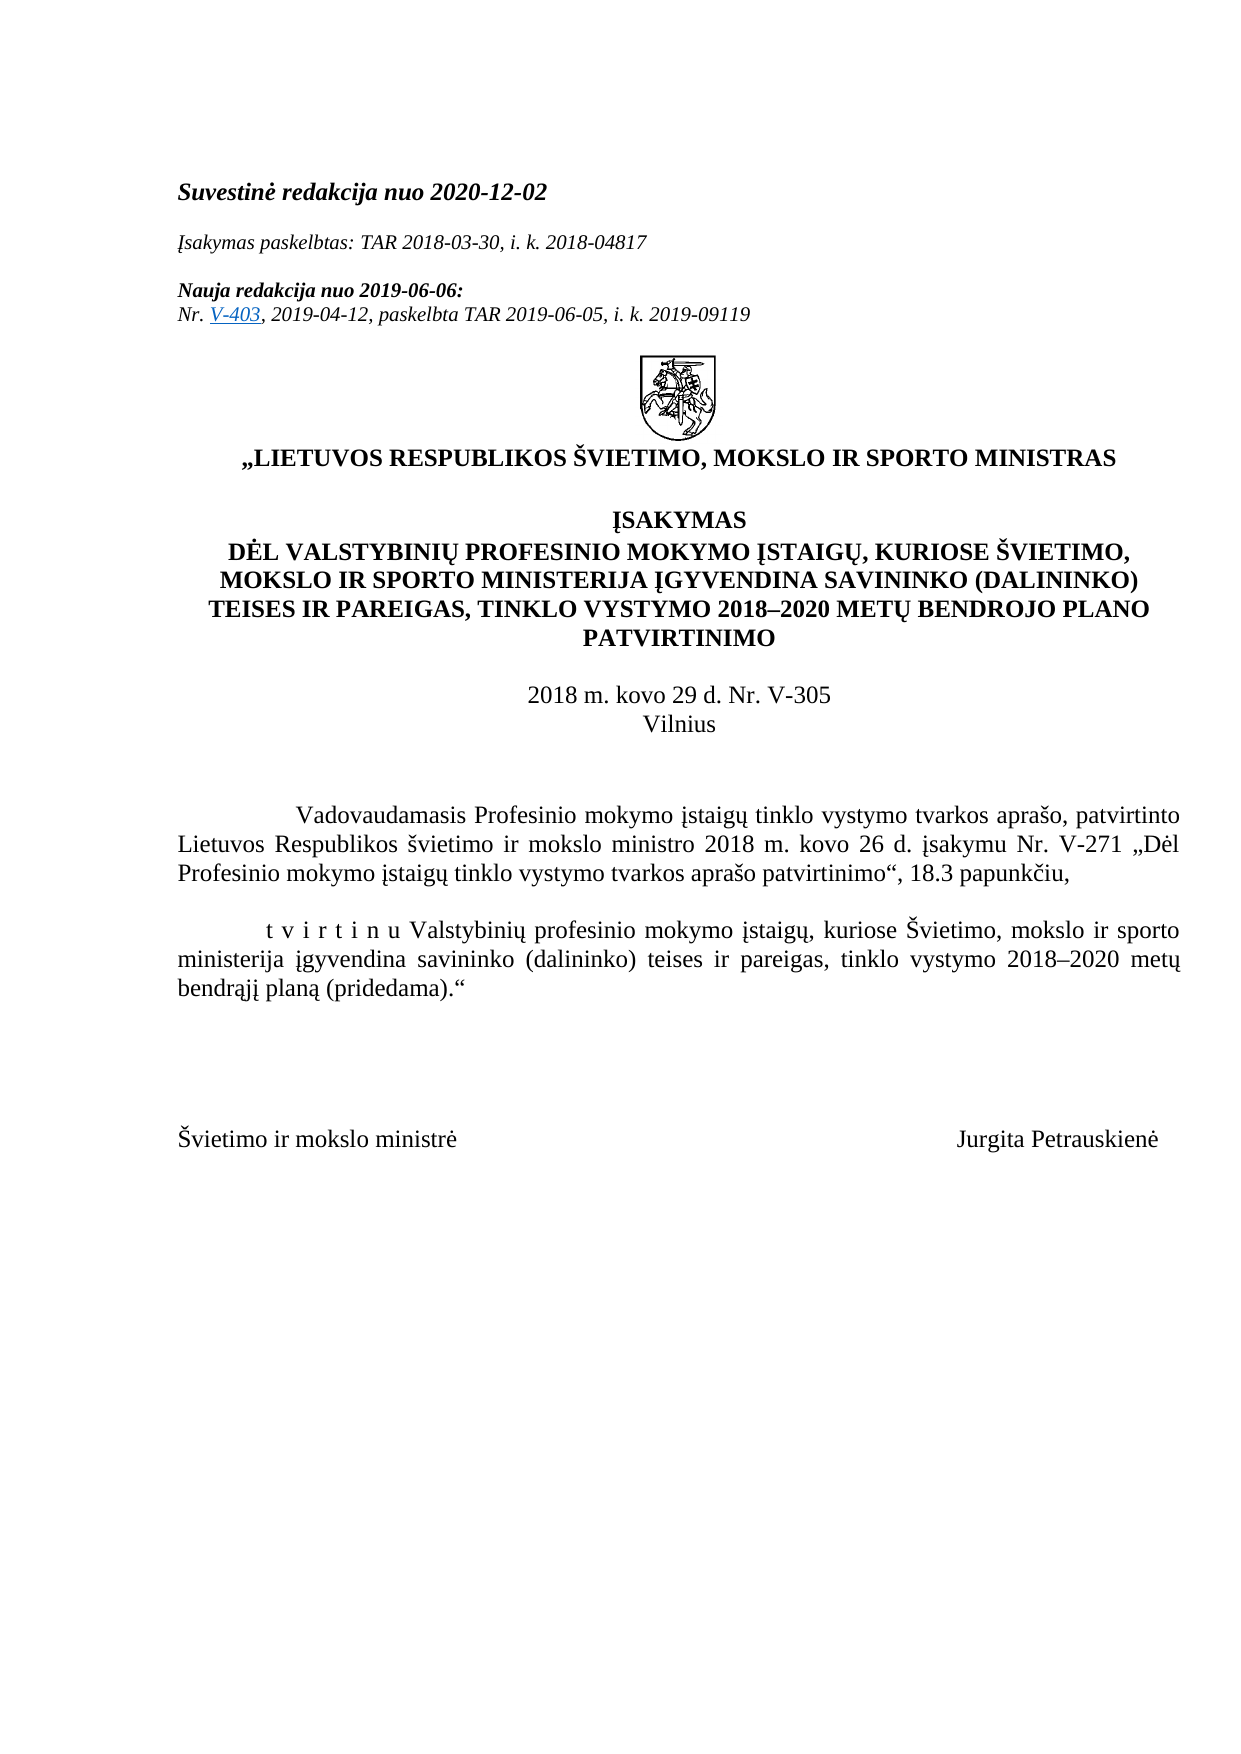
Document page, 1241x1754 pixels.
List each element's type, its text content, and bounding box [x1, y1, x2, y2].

text Švietimo ir mokslo ministrė Jurgita Petrauskienė [177, 1124, 1181, 1152]
text Suvestinė redakcija nuo 2020-12-02 [177, 177, 1181, 206]
text „LIETUVOS RESPUBLIKOS ŠVIETIMO, MOKSLO IR SPORTO MINISTRAS [177, 443, 1181, 472]
text Nauja redakcija nuo 2019-06-06: [177, 278, 1181, 302]
text Vadovaudamasis Profesinio mokymo įstaigų tinklo vystymo tvarkos aprašo, patvirtinto Lietuvos Respublikos švietimo ir mokslo ministro 2018 m. kovo 26 d. įsakymu Nr. V-271 „Dėl Profesinio mokymo įstaigų tinklo vystymo tvarkos aprašo patvirtinimo“, 18.3 papunkčiu, [177, 800, 1181, 886]
text ĮSAKYMAS [177, 506, 1181, 534]
text Nr. V-403, 2019-04-12, paskelbta TAR 2019-06-05, i. k. 2019-09119 [177, 302, 1181, 326]
text Vilnius [177, 709, 1181, 738]
text 2018 m. kovo 29 d. Nr. V-305 [177, 680, 1181, 709]
text t v i r t i n u Valstybinių profesinio mokymo įstaigų, kuriose Švietimo, mokslo ir sporto ministerija įgyvendina savininko (dalininko) teises ir pareigas, tinklo vystymo 2018–2020 metų bendrąjį planą (pridedama).“ [177, 915, 1181, 1001]
text Įsakymas paskelbtas: TAR 2018-03-30, i. k. 2018-04817 [177, 230, 1181, 254]
text DĖL VALSTYBINIŲ PROFESINIO MOKYMO ĮSTAIGŲ, KURIOSE ŠVIETIMO, MOKSLO IR SPORTO MINISTERIJA ĮGYVENDINA SAVININKO (DALININKO) TEISES IR PAREIGAS, TINKLO VYSTYMO 2018–2020 METŲ BENDROJO PLANO PATVIRTINIMO [177, 537, 1181, 652]
